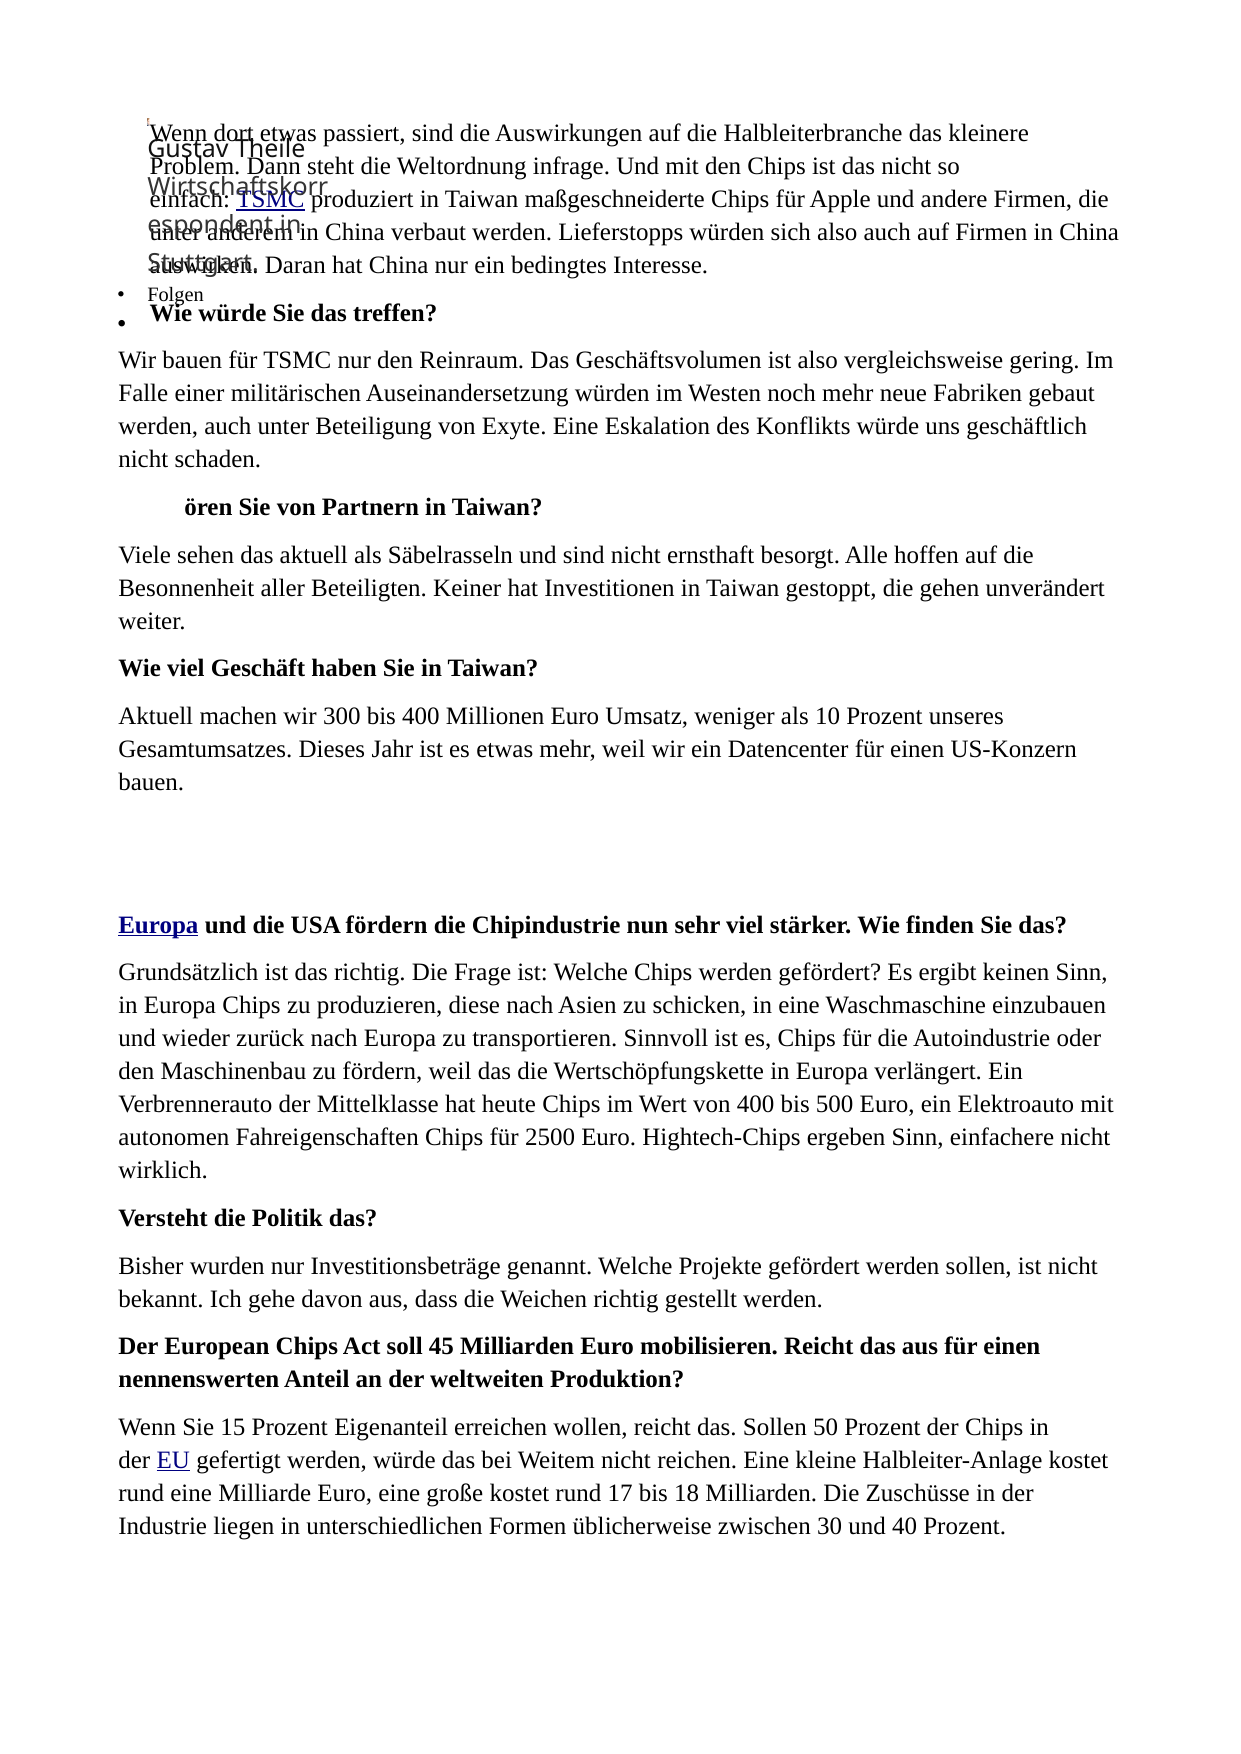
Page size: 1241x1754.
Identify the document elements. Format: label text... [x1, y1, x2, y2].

text Wenn dort etwas passiert, sind die Auswirkungen auf die Halbleiterbranche das kleinere Problem. Dann steht die Weltordnung infrage. Und mit den Chips ist das nicht so einfach: TSMC produziert in Taiwan maßgeschneiderte Chips für Apple und andere Firmen, die unter an­derem in China verbaut werden. Lieferstopps würden sich also auch auf Firmen in China auswirken. Daran hat China nur ein bedingtes Interesse. [118, 118, 1122, 338]
text Bisher wurden nur Investitionsbeträge genannt. Welche Projekte gefördert werden sollen, ist nicht bekannt. Ich gehe da­von aus, dass die Weichen richtig gestellt werden. [118, 1251, 1122, 1312]
text Europa und die USA fördern die Chipindustrie nun sehr viel stärker. Wie finden Sie das? [118, 910, 1122, 938]
text Grundsätzlich ist das richtig. Die Frage ist: Welche Chips werden gefördert? Es ergibt keinen Sinn, in Europa Chips zu produzieren, diese nach Asien zu schicken, in eine Waschmaschine einzubauen und wieder zurück nach Europa zu transportieren. Sinnvoll ist es, Chips für die Autoindustrie oder den Maschinenbau zu fördern, weil das die Wertschöpfungskette in Europa verlängert. Ein Verbrennerauto der Mittelklasse hat heute Chips im Wert von 400 bis 500 Euro, ein Elektroauto mit autonomen Fahreigenschaften Chips für 2500 Euro. Hightech-Chips ergeben Sinn, einfachere nicht wirklich. [118, 957, 1122, 1184]
text Wir bauen für TSMC nur den Reinraum. Das Geschäftsvolumen ist also vergleichsweise gering. Im Falle einer militärischen Auseinandersetzung würden im Westen noch mehr neue Fabriken gebaut werden, auch unter Beteiligung von Exyte. Eine Eskalation des Konflikts würde uns geschäftlich nicht schaden. [118, 345, 1122, 473]
text Aktuell machen wir 300 bis 400 Millionen Euro Umsatz, weniger als 10 Prozent unseres Gesamtumsatzes. Dieses Jahr ist es etwas mehr, weil wir ein Datencenter für einen US-Konzern bauen. [118, 701, 1122, 796]
text Der European Chips Act soll 45 Milliarden Euro mobilisieren. Reicht das aus für einen nennenswerten Anteil an der weltweiten Produktion? [118, 1331, 1122, 1393]
text Versteht die Politik das? [118, 1203, 1122, 1232]
text Wie viel Geschäft haben Sie in Taiwan? [118, 653, 1122, 682]
text Viele sehen das aktuell als Säbelrasseln und sind nicht ernsthaft besorgt. Alle hoffen auf die Besonnenheit aller Beteiligten. Keiner hat Investitionen in Taiwan gestoppt, die gehen unverändert weiter. [118, 540, 1122, 634]
text Wie würde Sie das treffen? [149, 298, 1122, 327]
text Wenn Sie 15 Prozent Eigenanteil erreichen wollen, reicht das. Sollen 50 Prozent der Chips in der EU gefertigt werden, würde das bei Weitem nicht reichen. Eine kleine Halbleiter-Anlage kostet rund eine Milliarde Euro, eine große kostet rund 17 bis 18 Milliarden. Die Zuschüsse in der Industrie liegen in unterschiedlichen Formen üblicherweise zwischen 30 und 40 Pro­zent. [118, 1412, 1122, 1540]
text Was hören Sie von Partnern in Taiwan? [118, 492, 1122, 521]
